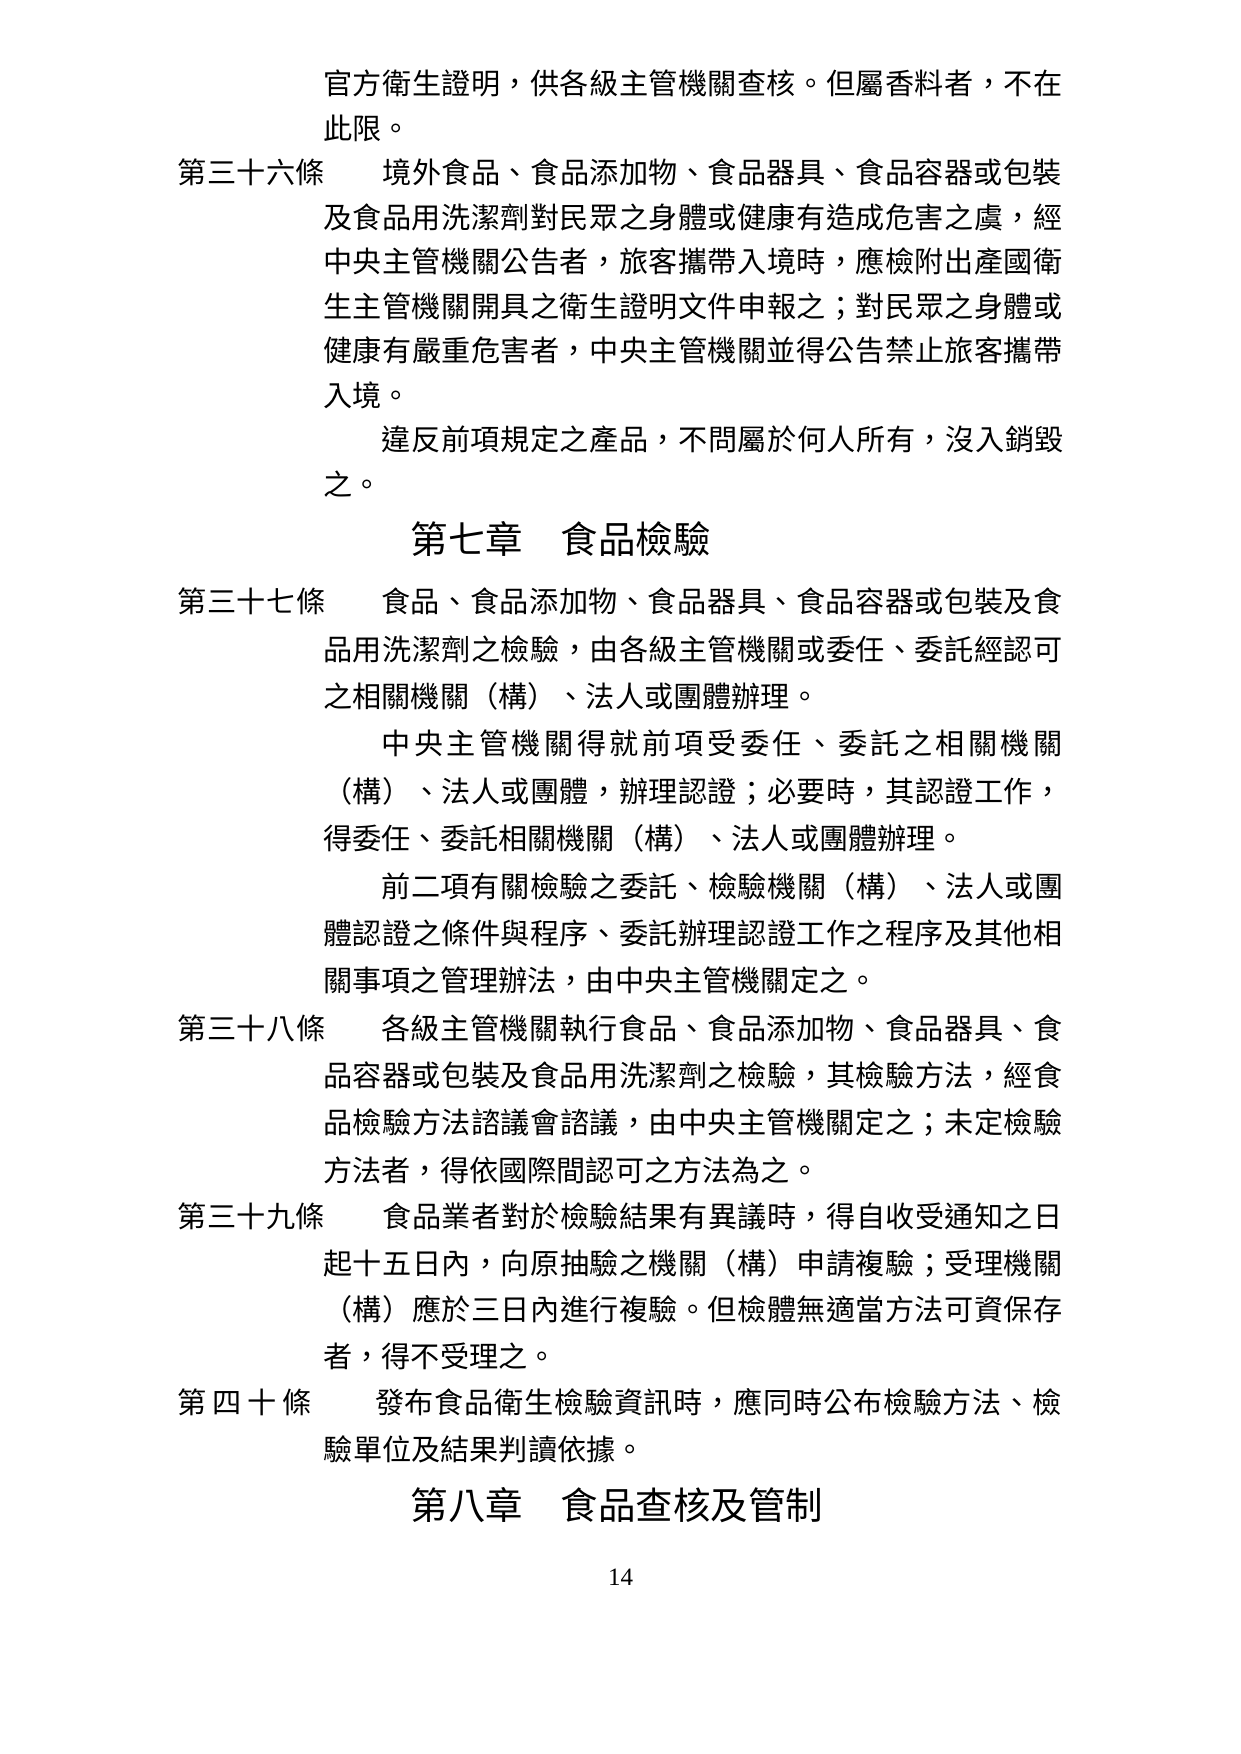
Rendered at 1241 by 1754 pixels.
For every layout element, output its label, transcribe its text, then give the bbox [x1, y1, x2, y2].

text 第七章 食品檢驗 [411, 516, 1064, 562]
text 第四十條 發布食品衛生檢驗資訊時，應同時公布檢驗方法、檢驗單位及結果判讀依據。 [177, 1377, 1064, 1469]
text 前二項有關檢驗之委託、檢驗機關（構）、法人或團體認證之條件與程序、委託辦理認證工作之程序及其他相關事項之管理辦法，由中央主管機關定之。 [323, 859, 1064, 1001]
text 第三十六條 境外食品、食品添加物、食品器具、食品容器或包裝及食品用洗潔劑對民眾之身體或健康有造成危害之虞，經中央主管機關公告者，旅客攜帶入境時，應檢附出產國衛生主管機關開具之衛生證明文件申報之；對民眾之身體或健康有嚴重危害者，中央主管機關並得公告禁止旅客攜帶入境。 [177, 148, 1064, 415]
text 第三十七條 食品、食品添加物、食品器具、食品容器或包裝及食品用洗潔劑之檢驗，由各級主管機關或委任、委託經認可之相關機關（構）、法人或團體辦理。 [177, 575, 1064, 717]
text 官方衛生證明，供各級主管機關查核。但屬香料者，不在此限。 [323, 59, 1064, 148]
text 第八章 食品查核及管制 [411, 1482, 1064, 1528]
text 違反前項規定之產品，不問屬於何人所有，沒入銷毀之。 [323, 415, 1064, 504]
text 中央主管機關得就前項受委任、委託之相關機關（構）、法人或團體，辦理認證；必要時，其認證工作，得委任、委託相關機關（構）、法人或團體辦理。 [323, 717, 1064, 859]
text 第三十八條 各級主管機關執行食品、食品添加物、食品器具、食品容器或包裝及食品用洗潔劑之檢驗，其檢驗方法，經食品檢驗方法諮議會諮議，由中央主管機關定之；未定檢驗方法者，得依國際間認可之方法為之。 [177, 1001, 1064, 1191]
text 第三十九條 食品業者對於檢驗結果有異議時，得自收受通知之日起十五日內，向原抽驗之機關（構）申請複驗；受理機關（構）應於三日內進行複驗。但檢體無適當方法可資保存者，得不受理之。 [177, 1191, 1064, 1377]
